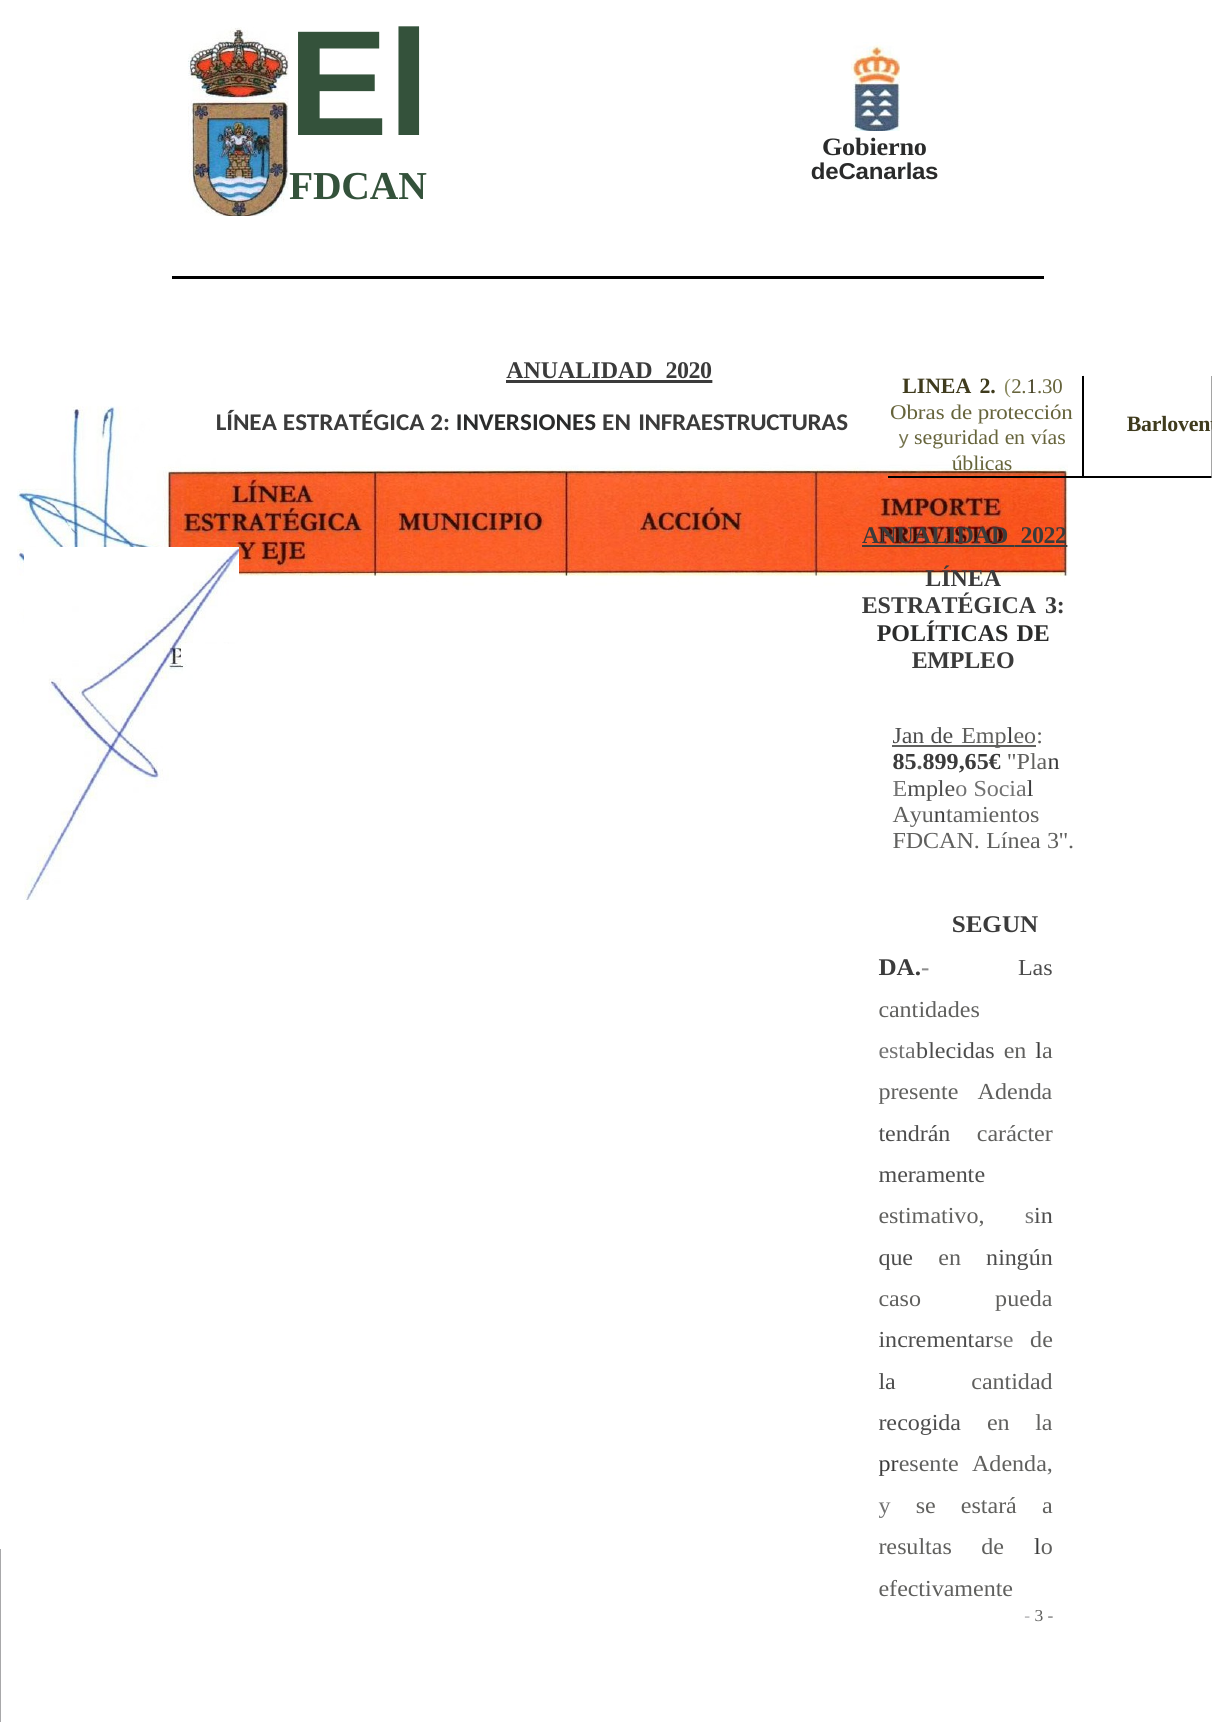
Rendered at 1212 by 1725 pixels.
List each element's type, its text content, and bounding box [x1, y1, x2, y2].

subtitle [6, 169, 187, 207]
subtitle FDCAN [289, 169, 709, 207]
table_header Barlovento [1084, 376, 1211, 476]
subtitle El [6, 3, 712, 169]
subtitle LÍNEA ESTRATÉGICA 3: POLÍTICAS DE EMPLEO [1068, 564, 1077, 674]
text Jan de Empleo: 85.899,65€ "Plan Empleo Social Ayuntamientos FDCAN. Línea 3". [892, 722, 1080, 854]
text ANUALIDAD 2020 [6, 356, 712, 384]
text ANUALIDAD 2022 [1068, 521, 1080, 548]
table_header LINEA 2. (2.1.30 Obras de protección y seguridad en vías úblicas [888, 376, 1082, 476]
text SEGUNDA.- Las cantidades establecidas en la presente Adenda tendrán carácter meramente estimativo, sin que en ningún caso pueda incrementarse de la cantidad recogida en la presente Adenda, y se estará a resultas de lo efectivamente [878, 910, 1053, 1601]
text deCanarlas [811, 161, 1080, 184]
subtitle Gobierno [822, 134, 1080, 161]
